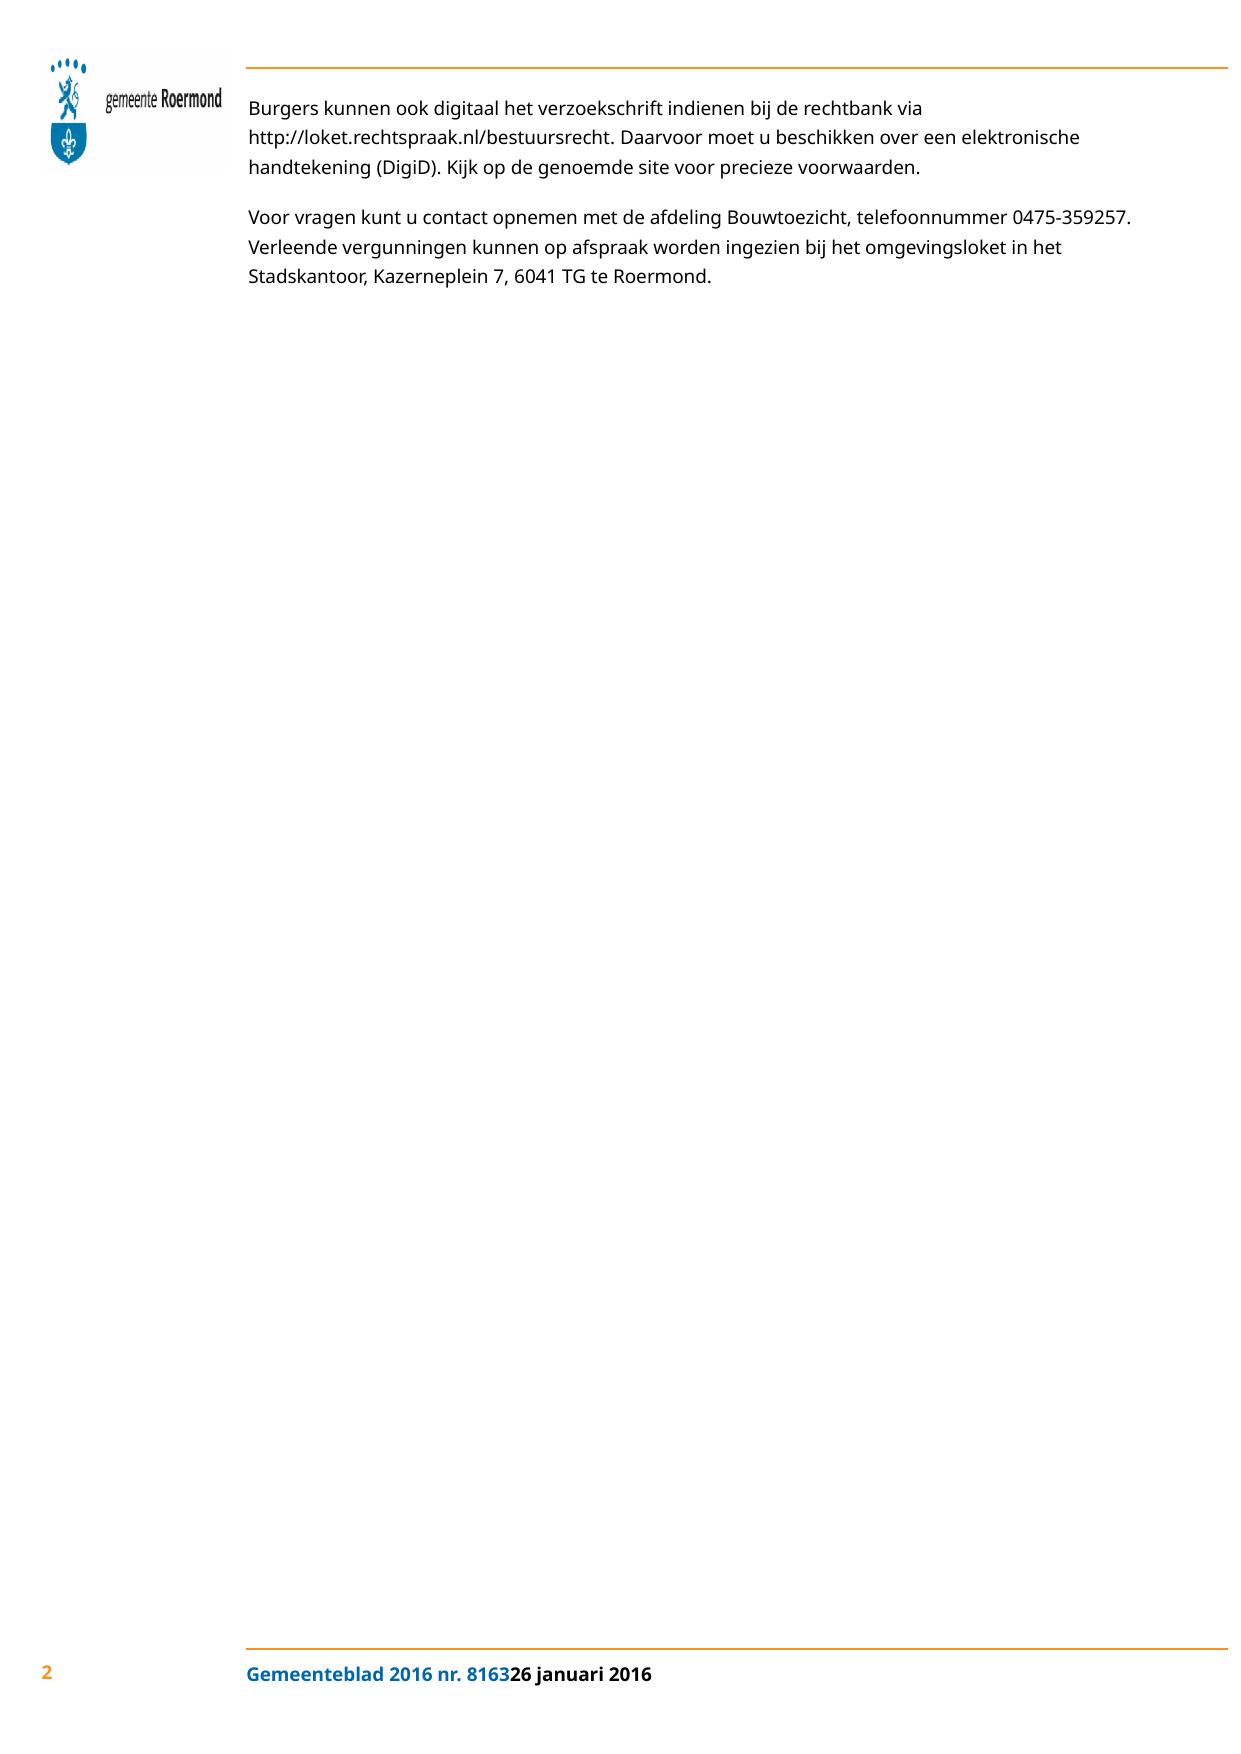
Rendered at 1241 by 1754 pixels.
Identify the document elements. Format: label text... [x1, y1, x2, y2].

text Voor vragen kunt u contact opnemen met de afdeling Bouwtoezicht, telefoonnummer 0475-359257. Verleende vergunningen kunnen op afspraak worden ingezien bij het omgevingsloket in het Stadskantoor, Kazerneplein 7, 6041 TG te Roermond. [248, 204, 1152, 289]
picture [41, 47, 231, 172]
text Burgers kunnen ook digitaal het verzoekschrift indienen bij de rechtbank via http://loket.rechtspraak.nl/bestuursrecht. Daarvoor moet u beschikken over een elektronische handtekening (DigiD). Kijk op de genoemde site voor precieze voorwaarden. [248, 95, 1152, 180]
